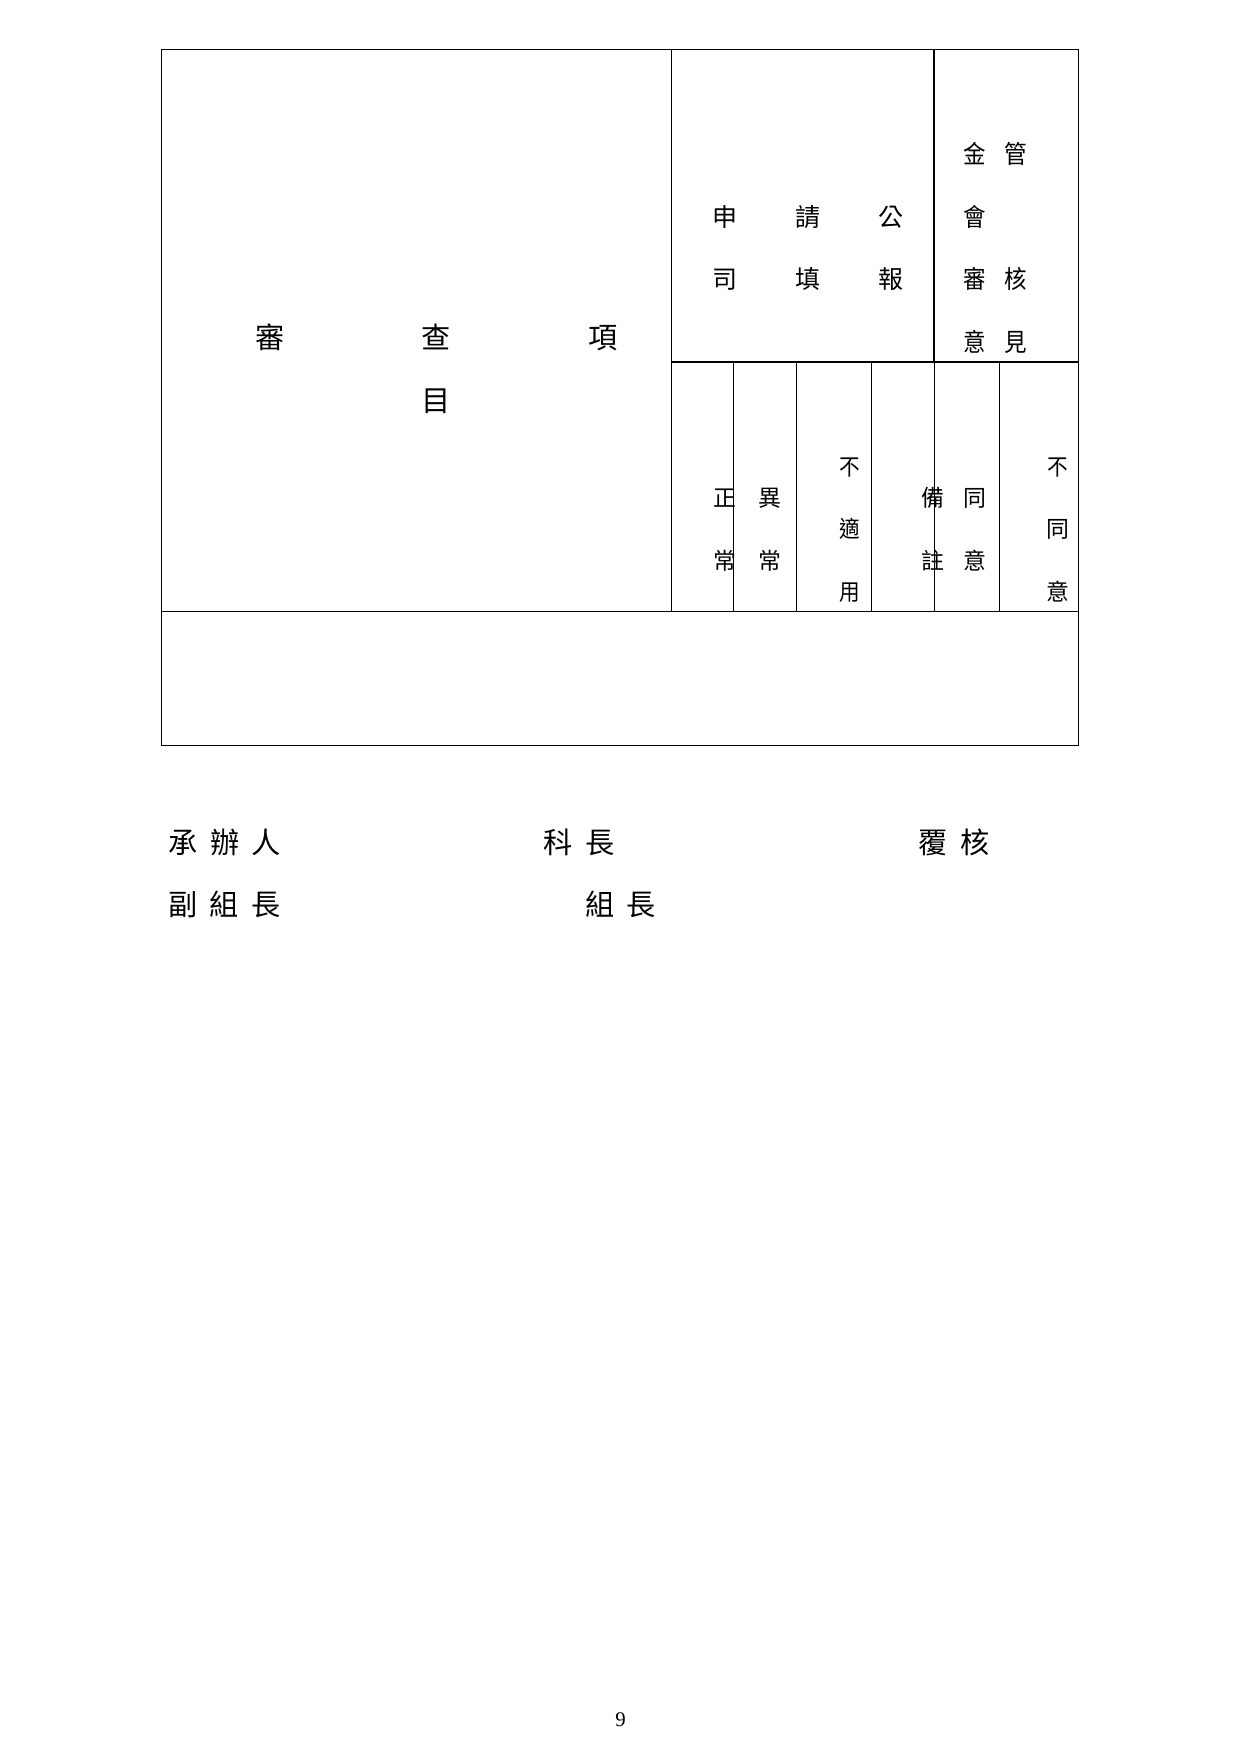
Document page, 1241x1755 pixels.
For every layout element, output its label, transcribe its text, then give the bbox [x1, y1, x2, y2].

table_cell 不適用 [797, 363, 871, 611]
table_cell 不同意 [1000, 363, 1078, 611]
table_cell 同意 [935, 363, 999, 611]
table_header 金管會 審核意見 [935, 50, 1078, 361]
text 承辦人 科長 覆核 副組長 組長 [162, 799, 1078, 924]
table_cell 備註 [872, 363, 934, 611]
table_header 申 請 公 司 填 報 [672, 50, 933, 361]
table_cell [162, 612, 1078, 745]
table_header 審 查 項 目 [162, 50, 671, 611]
table_cell 正常 [672, 363, 733, 611]
table_cell 異常 [734, 363, 796, 611]
